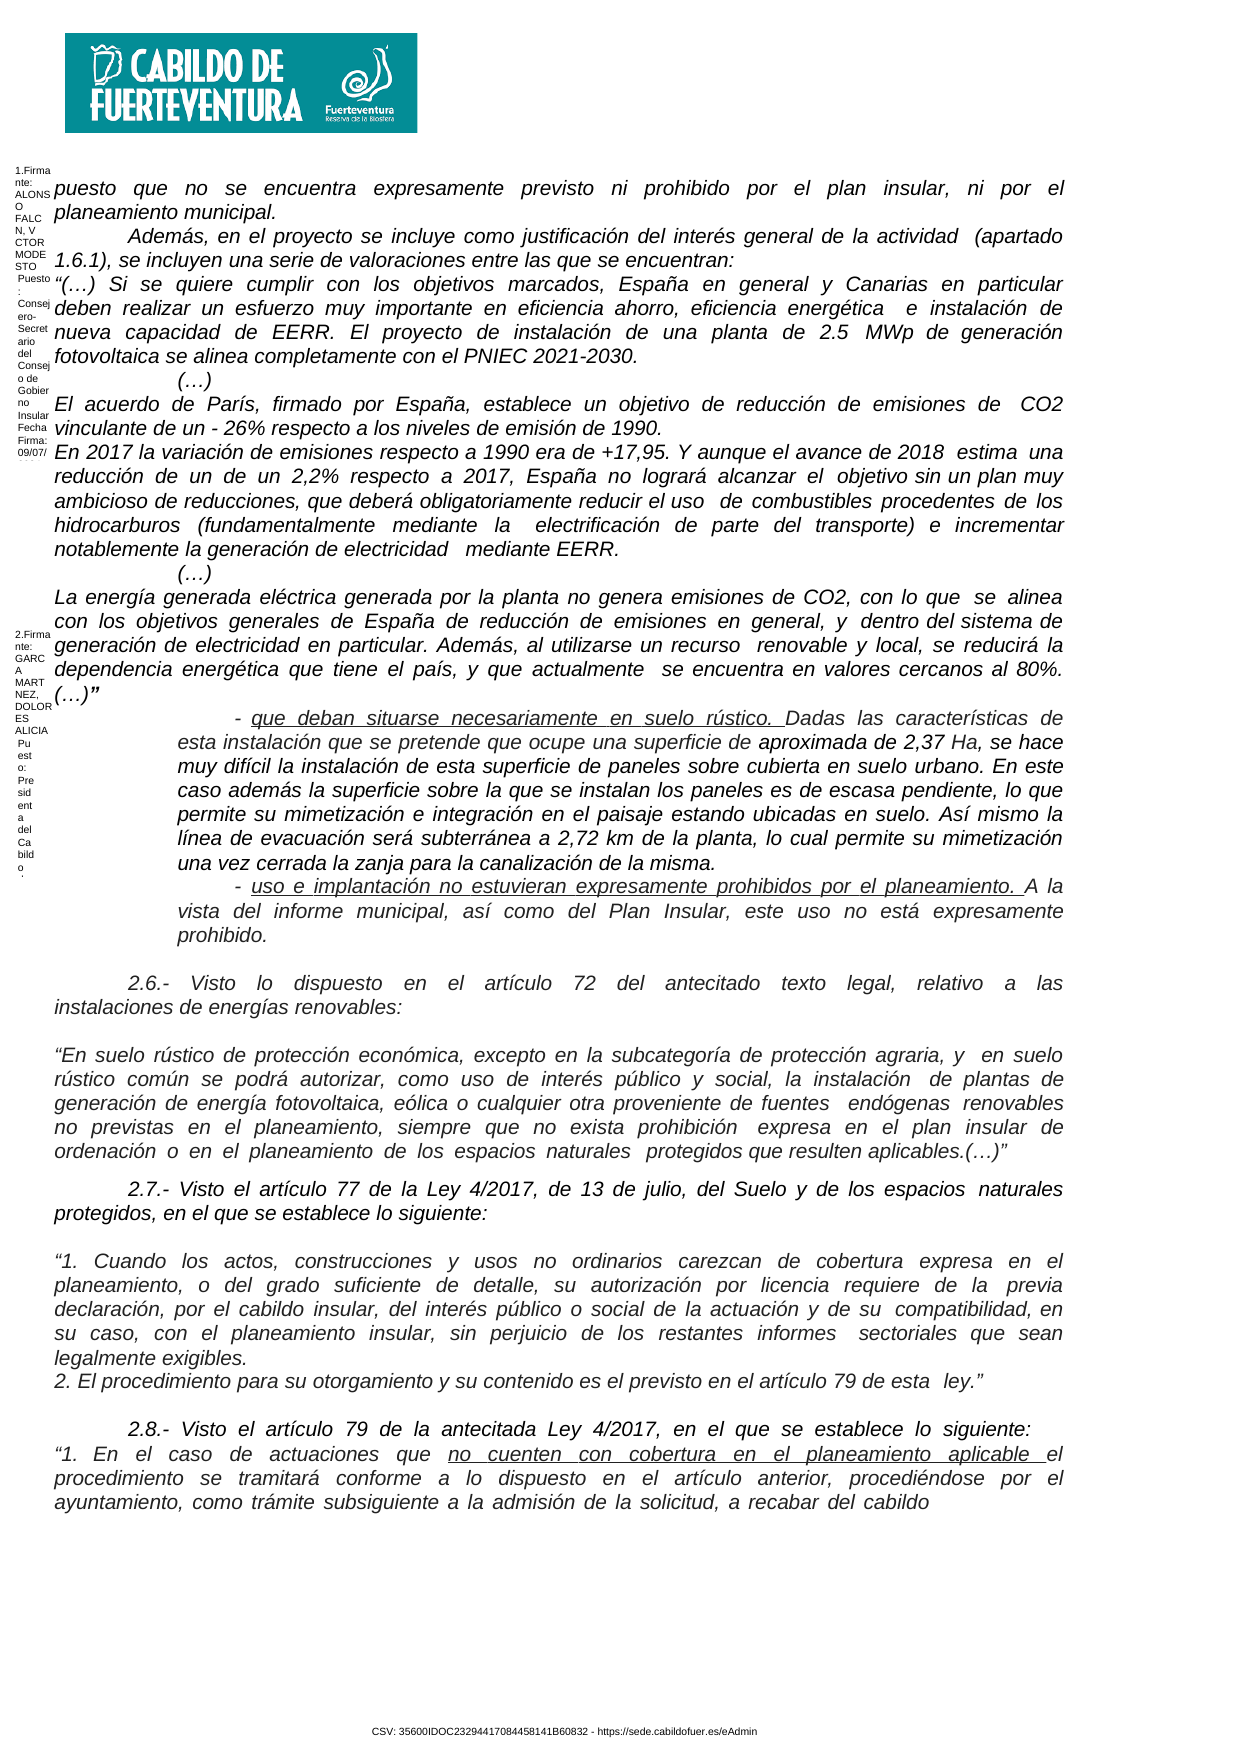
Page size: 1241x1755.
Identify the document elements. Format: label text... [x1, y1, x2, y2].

text “1. En el caso de actuaciones que no cuenten con cobertura en el planeamiento aplicable el procedimiento se tramitará conforme a lo dispuesto en el artículo anterior, procediéndose por el ayuntamiento, como trámite subsiguiente a la admisión de la solicitud, a recabar del cabildo [54, 1441, 1064, 1514]
text El acuerdo de París, firmado por España, establece un objetivo de reducción de emisiones de CO2 vinculante de un - 26% respecto a los niveles de emisión de 1990. [54, 392, 1064, 440]
text [34, 737, 52, 877]
text puesto que no se encuentra expresamente previsto ni prohibido por el plan insular, ni por el planeamiento municipal. [54, 175, 1064, 223]
text [13, 164, 52, 461]
text 1.Firmante: ALONSO FALC N, V CTOR MODESTO [15, 165, 52, 273]
text Puesto: Consejero-Secretario del Consejo de Gobierno Insular Fecha Firma: 09/07/2024 13:09:07 [18, 273, 51, 461]
text (…) [177, 368, 1241, 392]
text “1. Cuando los actos, construcciones y usos no ordinarios carezcan de cobertura expresa en el planeamiento, o del grado suficiente de detalle, su autorización por licencia requiere de la previa declaración, por el cabildo insular, del interés público o social de la actuación y de su compatibilidad, en su caso, con el planeamiento insular, sin perjuicio de los restantes informes sectoriales que sean legalmente exigibles. [54, 1249, 1064, 1369]
text La energía generada eléctrica generada por la planta no genera emisiones de CO2, con lo que se alinea con los objetivos generales de España de reducción de emisiones en general, y dentro del sistema de generación de electricidad en particular. Además, al utilizarse un recurso renovable y local, se reducirá la dependencia energética que tiene el país, y que actualmente se encuentra en valores cercanos al 80%. (…)” [54, 585, 1064, 705]
text “En suelo rústico de protección económica, excepto en la subcategoría de protección agraria, y en suelo rústico común se podrá autorizar, como uso de interés público y social, la instalación de plantas de generación de energía fotovoltaica, eólica o cualquier otra proveniente de fuentes endógenas renovables no previstas en el planeamiento, siempre que no exista prohibición expresa en el plan insular de ordenación o en el planeamiento de los espacios naturales protegidos que resulten aplicables.(…)” [54, 1043, 1064, 1163]
text Además, en el proyecto se incluye como justificación del interés general de la actividad (apartado 1.6.1), se incluyen una serie de valoraciones entre las que se encuentran: [54, 223, 1064, 272]
text En 2017 la variación de emisiones respecto a 1990 era de +17,95. Y aunque el avance de 2018 estima una reducción de un de un 2,2% respecto a 2017, España no logrará alcanzar el objetivo sin un plan muy ambicioso de reducciones, que deberá obligatoriamente reducir el uso de combustibles procedentes de los hidrocarburos (fundamentalmente mediante la electrificación de parte del transporte) e incrementar notablemente la generación de electricidad mediante EERR. [54, 440, 1064, 561]
text 2.Firmante: GARC A MART NEZ, DOLORES ALICIA [15, 629, 52, 737]
list uso e implantación no estuvieran expresamente prohibidos por el planeamiento. A la vista del informe municipal, así como del Plan Insular, este uso no está expresamente prohibido. [160, 874, 1064, 947]
text 2. El procedimiento para su otorgamiento y su contenido es el previsto en el artículo 79 de esta ley.” [54, 1369, 1064, 1393]
text 2.8.- Visto el artículo 79 de la antecitada Ley 4/2017, en el que se establece lo siguiente: [54, 1417, 1064, 1441]
text Puesto: Presidenta del Cabildo de Fuerteventura Fecha Firma: 09/07/2024 13:35:40 [18, 737, 34, 877]
text 2.6.- Visto lo dispuesto en el artículo 72 del antecitado texto legal, relativo a las instalaciones de energías renovables: [54, 970, 1064, 1018]
text (…) [177, 561, 1241, 585]
list que deban situarse necesariamente en suelo rústico. Dadas las características de esta instalación que se pretende que ocupe una superficie de aproximada de 2,37 Ha, se hace muy difícil la instalación de esta superficie de paneles sobre cubierta en suelo urbano. En este caso además la superficie sobre la que se instalan los paneles es de escasa pendiente, lo que permite su mimetización e integración en el paisaje estando ubicadas en suelo. Así mismo la línea de evacuación será subterránea a 2,72 km de la planta, lo cual permite su mimetización una vez cerrada la zanja para la canalización de la misma. [160, 705, 1064, 874]
text 2.7.- Visto el artículo 77 de la Ley 4/2017, de 13 de julio, del Suelo y de los espacios naturales protegidos, en el que se establece lo siguiente: [54, 1176, 1064, 1224]
text “(…) Si se quiere cumplir con los objetivos marcados, España en general y Canarias en particular deben realizar un esfuerzo muy importante en eficiencia ahorro, eficiencia energética e instalación de nueva capacidad de EERR. El proyecto de instalación de una planta de 2.5 MWp de generación fotovoltaica se alinea completamente con el PNIEC 2021-2030. [54, 272, 1064, 368]
